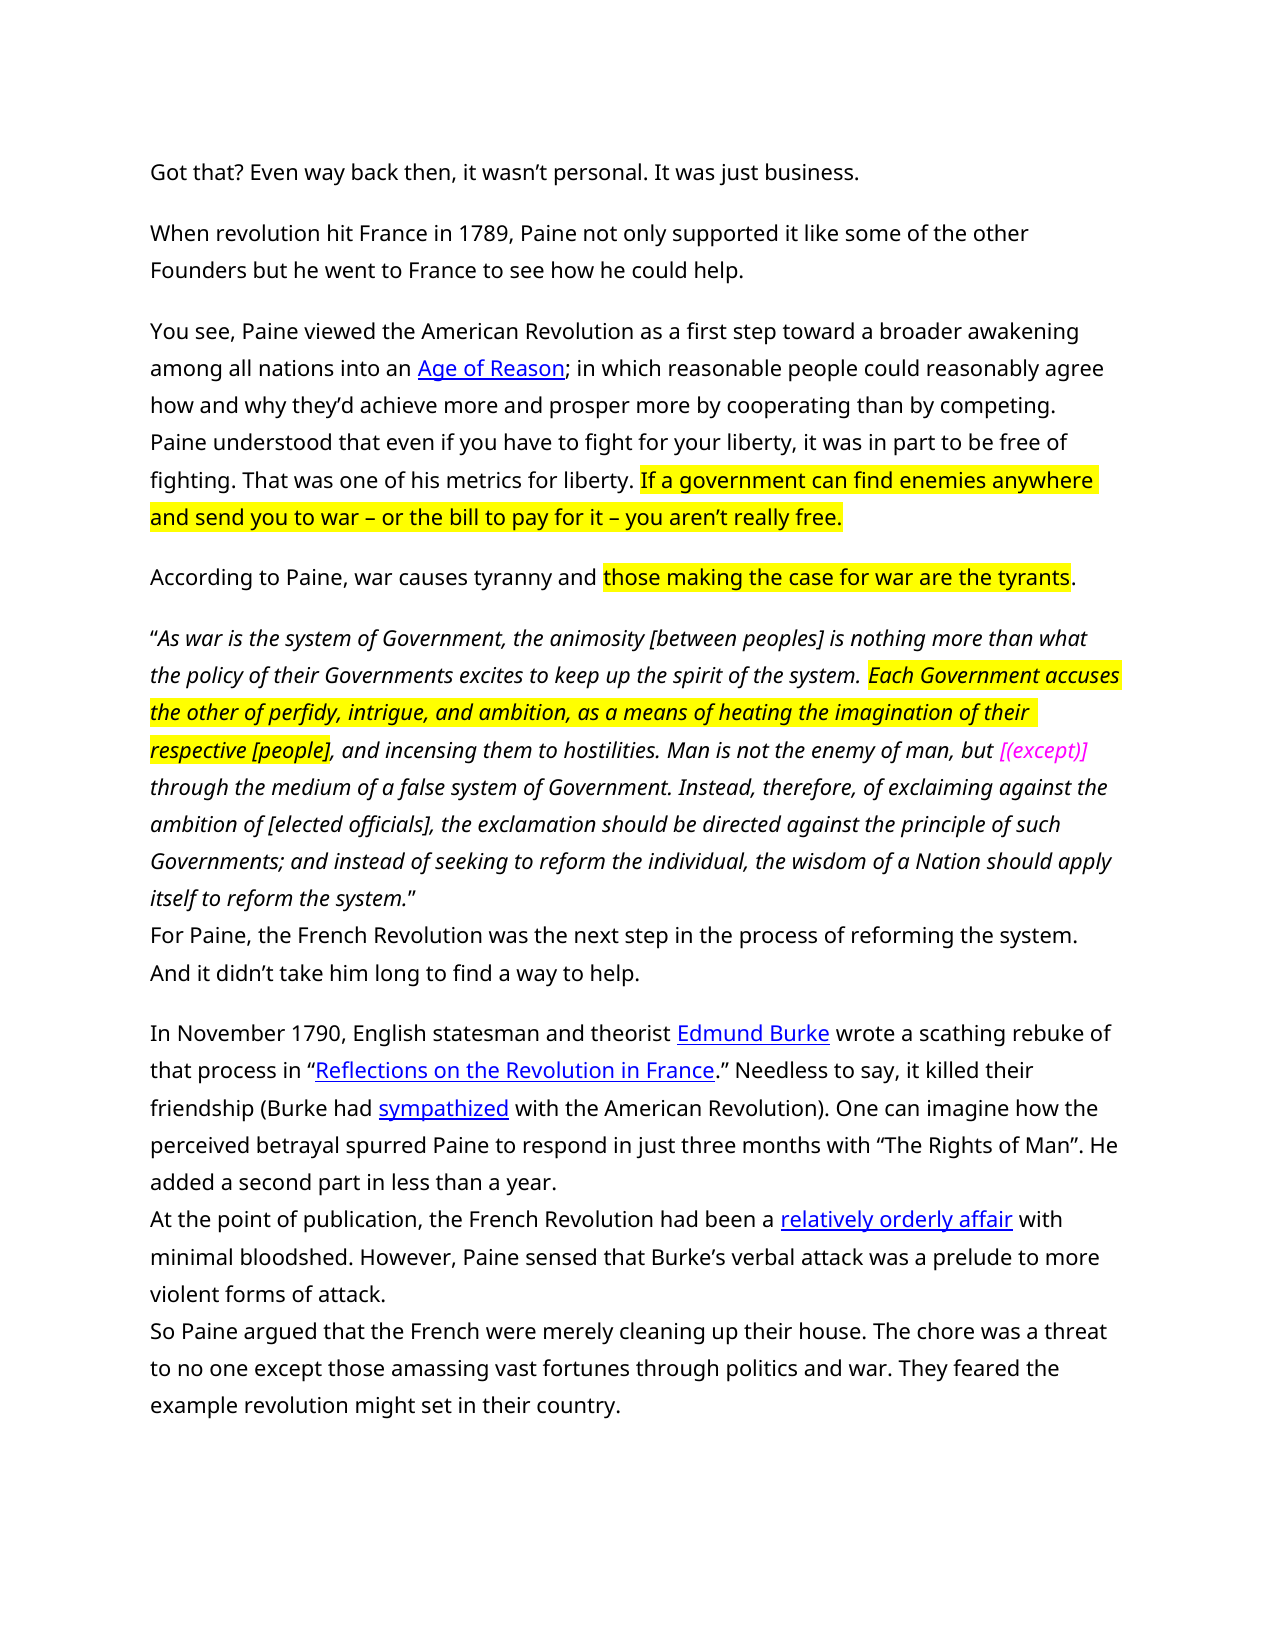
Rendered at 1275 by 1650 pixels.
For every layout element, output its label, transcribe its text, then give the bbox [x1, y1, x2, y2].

text Paine understood that even if you have to fight for your liberty, it was in part to be free of fighting. That was one of his metrics for liberty. If a government can find enemies anywhere and send you to war – or the bill to pay for it – you aren’t really free. [150, 420, 1125, 532]
text So Paine argued that the French were merely cleaning up their house. The chore was a threat to no one except those amassing vast fortunes through politics and war. They feared the example revolution might set in their country. [150, 1308, 1125, 1420]
text When revolution hit France in 1789, Paine not only supported it like some of the other Founders but he went to France to see how he could help. [150, 211, 1125, 285]
text According to Paine, war causes tyranny and those making the case for war are the tyrants. [150, 555, 1125, 592]
text In November 1790, English statesman and theorist Edmund Burke wrote a scathing rebuke of that process in “Reflections on the Revolution in France.” Needless to say, it killed their friendship (Burke had sympathized with the American Revolution). One can imagine how the perceived betrayal spurred Paine to respond in just three months with “The Rights of Man”. He added a second part in less than a year. [150, 1011, 1125, 1197]
text “As war is the system of Government, the animosity [between peoples] is nothing more than what the policy of their Governments excites to keep up the spirit of the system. Each Government accuses the other of perfidy, intrigue, and ambition, as a means of heating the imagination of their respective [people], and incensing them to hostilities. Man is not the enemy of man, but [(except)] through the medium of a false system of Government. Instead, therefore, of exclaiming against the ambition of [elected officials], the exclamation should be directed against the principle of such Governments; and instead of seeking to reform the individual, the wisdom of a Nation should apply itself to reform the system.” [150, 616, 1125, 913]
text For Paine, the French Revolution was the next step in the process of reforming the system. And it didn’t take him long to find a way to help. [150, 913, 1125, 987]
text Got that? Even way back then, it wasn’t personal. It was just business. [150, 150, 1125, 187]
text You see, Paine viewed the American Revolution as a first step toward a broader awakening among all nations into an Age of Reason; in which reasonable people could reasonably agree how and why they’d achieve more and prosper more by cooperating than by competing. [150, 308, 1125, 420]
text At the point of publication, the French Revolution had been a relatively orderly affair with minimal bloodshed. However, Paine sensed that Burke’s verbal attack was a prelude to more violent forms of attack. [150, 1197, 1125, 1308]
